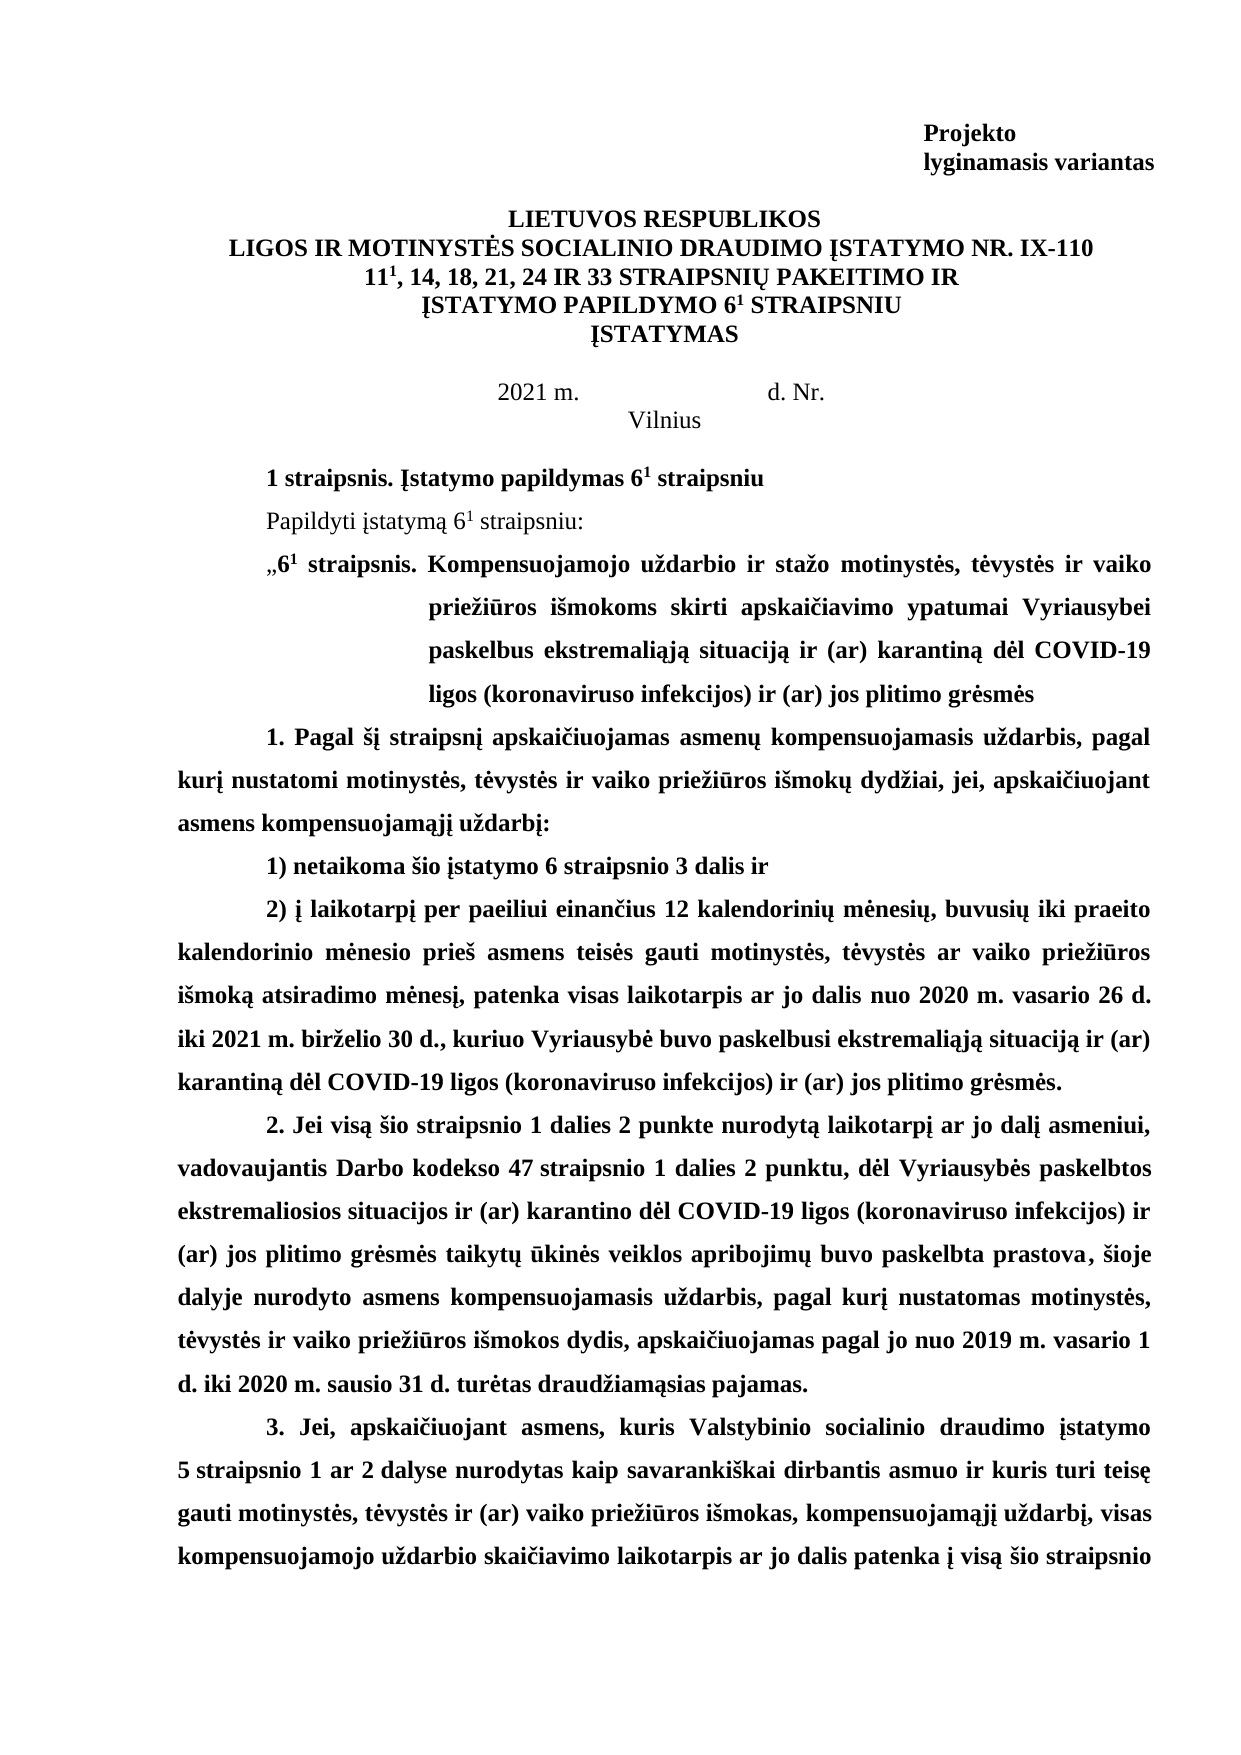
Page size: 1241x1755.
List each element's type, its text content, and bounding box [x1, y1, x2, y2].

text 2. Jei visą šio straipsnio 1 dalies 2 punkte nurodytą laikotarpį ar jo dalį asmeniui, vadovaujantis Darbo kodekso 47 straipsnio 1 dalies 2 punktu, dėl Vyriausybės paskelbtos ekstremaliosios situacijos ir (ar) karantino dėl COVID-19 ligos (koronaviruso infekcijos) ir (ar) jos plitimo grėsmės taikytų ūkinės veiklos apribojimų buvo paskelbta prastova, šioje dalyje nurodyto asmens kompensuojamasis uždarbis, pagal kurį nustatomas motinystės, tėvystės ir vaiko priežiūros išmokos dydis, apskaičiuojamas pagal jo nuo 2019 m. vasario 1 d. iki 2020 m. sausio 31 d. turėtas draudžiamąsias pajamas. [177, 1110, 1152, 1397]
table_header Projekto lyginamasis variantas [912, 118, 1189, 176]
text 1 straipsnis. Įstatymo papildymas 61 straipsniu [177, 463, 1152, 492]
text 3. Jei, apskaičiuojant asmens, kuris Valstybinio socialinio draudimo įstatymo 5 straipsnio 1 ar 2 dalyse nurodytas kaip savarankiškai dirbantis asmuo ir kuris turi teisę gauti motinystės, tėvystės ir (ar) vaiko priežiūros išmokas, kompensuojamąjį uždarbį, visas kompensuojamojo uždarbio skaičiavimo laikotarpis ar jo dalis patenka į visą šio straipsnio [177, 1412, 1152, 1570]
text ĮSTATYMAS [177, 319, 1152, 348]
text 2021 m. d. Nr. [177, 377, 1152, 406]
text Vilnius [177, 406, 1152, 434]
text „61 straipsnis. Kompensuojamojo uždarbio ir stažo motinystės, tėvystės ir vaiko priežiūros išmokoms skirti apskaičiavimo ypatumai Vyriausybei paskelbus ekstremaliąją situaciją ir (ar) karantiną dėl COVID-19 ligos (koronaviruso infekcijos) ir (ar) jos plitimo grėsmės [266, 549, 1152, 707]
text ĮSTATYMO papildymo 61 straipsniu [177, 291, 1152, 319]
text LiGOS IR MOTINYSTĖS SOCIALINIO DRAUDIMO ĮSTATYMO Nr. IX-110 111, 14, 18, 21, 24 ir 33 straipsnių pakeitimo ir [177, 233, 1152, 291]
text 2) į laikotarpį per paeiliui einančius 12 kalendorinių mėnesių, buvusių iki praeito kalendorinio mėnesio prieš asmens teisės gauti motinystės, tėvystės ar vaiko priežiūros išmoką atsiradimo mėnesį, patenka visas laikotarpis ar jo dalis nuo 2020 m. vasario 26 d. iki 2021 m. birželio 30 d., kuriuo Vyriausybė buvo paskelbusi ekstremaliąją situaciją ir (ar) karantiną dėl COVID-19 ligos (koronaviruso infekcijos) ir (ar) jos plitimo grėsmės. [177, 894, 1152, 1096]
text 1. Pagal šį straipsnį apskaičiuojamas asmenų kompensuojamasis uždarbis, pagal kurį nustatomi motinystės, tėvystės ir vaiko priežiūros išmokų dydžiai, jei, apskaičiuojant asmens kompensuojamąjį uždarbį: [177, 722, 1152, 837]
text 1) netaikoma šio įstatymo 6 straipsnio 3 dalis ir [177, 851, 1152, 880]
text LIETUVOS RESPUBLIKOS [177, 204, 1152, 233]
table_header [177, 118, 912, 176]
text Papildyti įstatymą 61 straipsniu: [177, 506, 1152, 535]
